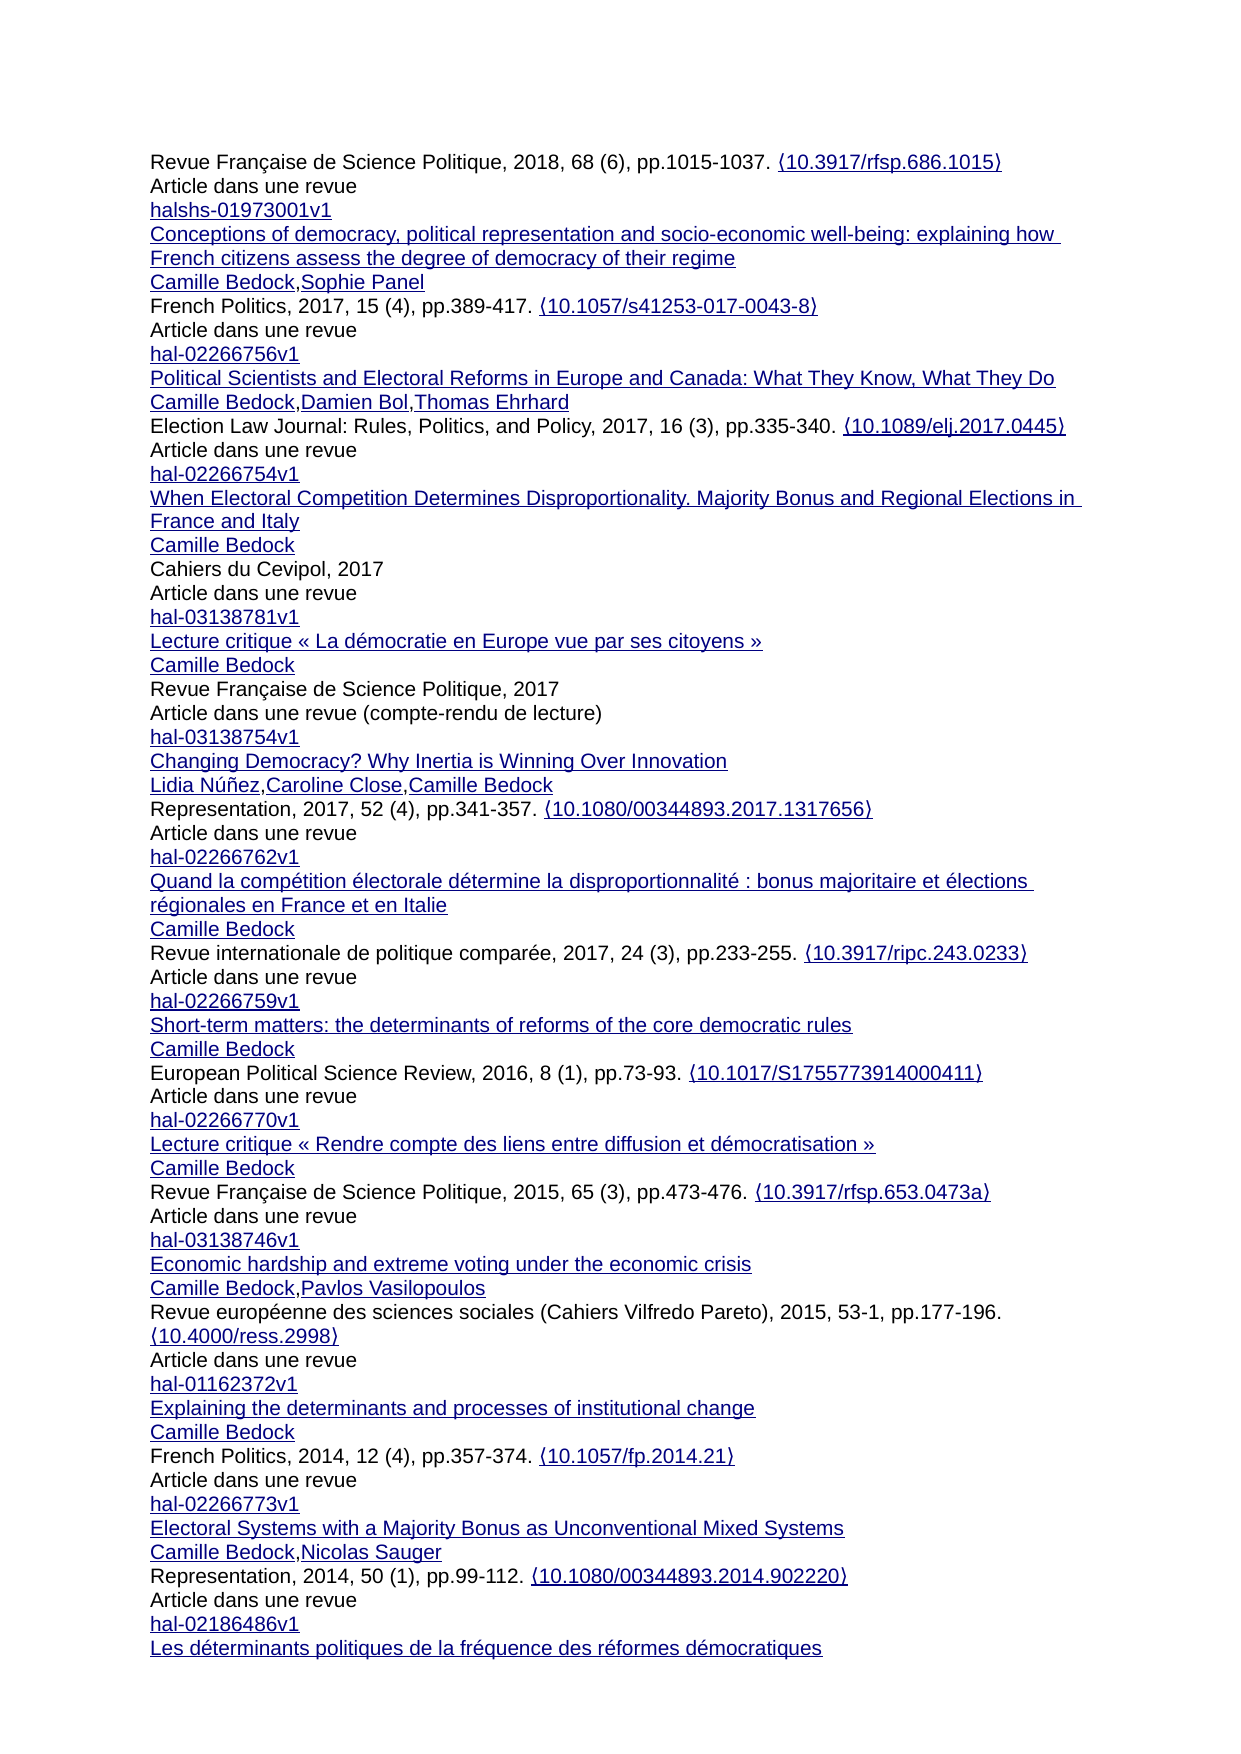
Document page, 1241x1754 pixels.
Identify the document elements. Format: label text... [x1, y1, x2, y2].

table_cell When Electoral Competition Determines Disproportionality. Majority Bonus and Regional Elections in France and Italy Camille Bedock Cahiers du Cevipol, 2017 Article dans une revue hal-03138781v1 [150, 485, 1090, 629]
table_cell Economic hardship and extreme voting under the economic crisis Camille Bedock,Pavlos Vasilopoulos Revue européenne des sciences sociales (Cahiers Vilfredo Pareto), 2015, 53-1, pp.177-196. ⟨10.4000/ress.2998⟩ Article dans une revue hal-01162372v1 [150, 1252, 1090, 1396]
table_cell Revue Française de Science Politique, 2018, 68 (6), pp.1015-1037. ⟨10.3917/rfsp.686.1015⟩ Article dans une revue halshs-01973001v1 [150, 150, 1090, 222]
table_cell Short-term matters: the determinants of reforms of the core democratic rules Camille Bedock European Political Science Review, 2016, 8 (1), pp.73-93. ⟨10.1017/S1755773914000411⟩ Article dans une revue hal-02266770v1 [150, 1013, 1090, 1132]
table_cell Lecture critique « La démocratie en Europe vue par ses citoyens » Camille Bedock Revue Française de Science Politique, 2017 Article dans une revue (compte-rendu de lecture) hal-03138754v1 [150, 629, 1090, 749]
table_cell Quand la compétition électorale détermine la disproportionnalité : bonus majoritaire et élections régionales en France et en Italie Camille Bedock Revue internationale de politique comparée, 2017, 24 (3), pp.233-255. ⟨10.3917/ripc.243.0233⟩ Article dans une revue hal-02266759v1 [150, 869, 1090, 1012]
table_cell Les déterminants politiques de la fréquence des réformes démocratiques [150, 1635, 1090, 1659]
table_cell Changing Democracy? Why Inertia is Winning Over Innovation Lidia Núñez,Caroline Close,Camille Bedock Representation, 2017, 52 (4), pp.341-357. ⟨10.1080/00344893.2017.1317656⟩ Article dans une revue hal-02266762v1 [150, 749, 1090, 869]
table_cell Explaining the determinants and processes of institutional change Camille Bedock French Politics, 2014, 12 (4), pp.357-374. ⟨10.1057/fp.2014.21⟩ Article dans une revue hal-02266773v1 [150, 1396, 1090, 1516]
table_cell Electoral Systems with a Majority Bonus as Unconventional Mixed Systems Camille Bedock,Nicolas Sauger Representation, 2014, 50 (1), pp.99-112. ⟨10.1080/00344893.2014.902220⟩ Article dans une revue hal-02186486v1 [150, 1516, 1090, 1635]
table_cell Conceptions of democracy, political representation and socio-economic well-being: explaining how French citizens assess the degree of democracy of their regime Camille Bedock,Sophie Panel French Politics, 2017, 15 (4), pp.389-417. ⟨10.1057/s41253-017-0043-8⟩ Article dans une revue hal-02266756v1 [150, 222, 1090, 366]
table_cell Political Scientists and Electoral Reforms in Europe and Canada: What They Know, What They Do Camille Bedock,Damien Bol,Thomas Ehrhard Election Law Journal: Rules, Politics, and Policy, 2017, 16 (3), pp.335-340. ⟨10.1089/elj.2017.0445⟩ Article dans une revue hal-02266754v1 [150, 366, 1090, 485]
table_cell Lecture critique « Rendre compte des liens entre diffusion et démocratisation » Camille Bedock Revue Française de Science Politique, 2015, 65 (3), pp.473-476. ⟨10.3917/rfsp.653.0473a⟩ Article dans une revue hal-03138746v1 [150, 1132, 1090, 1252]
